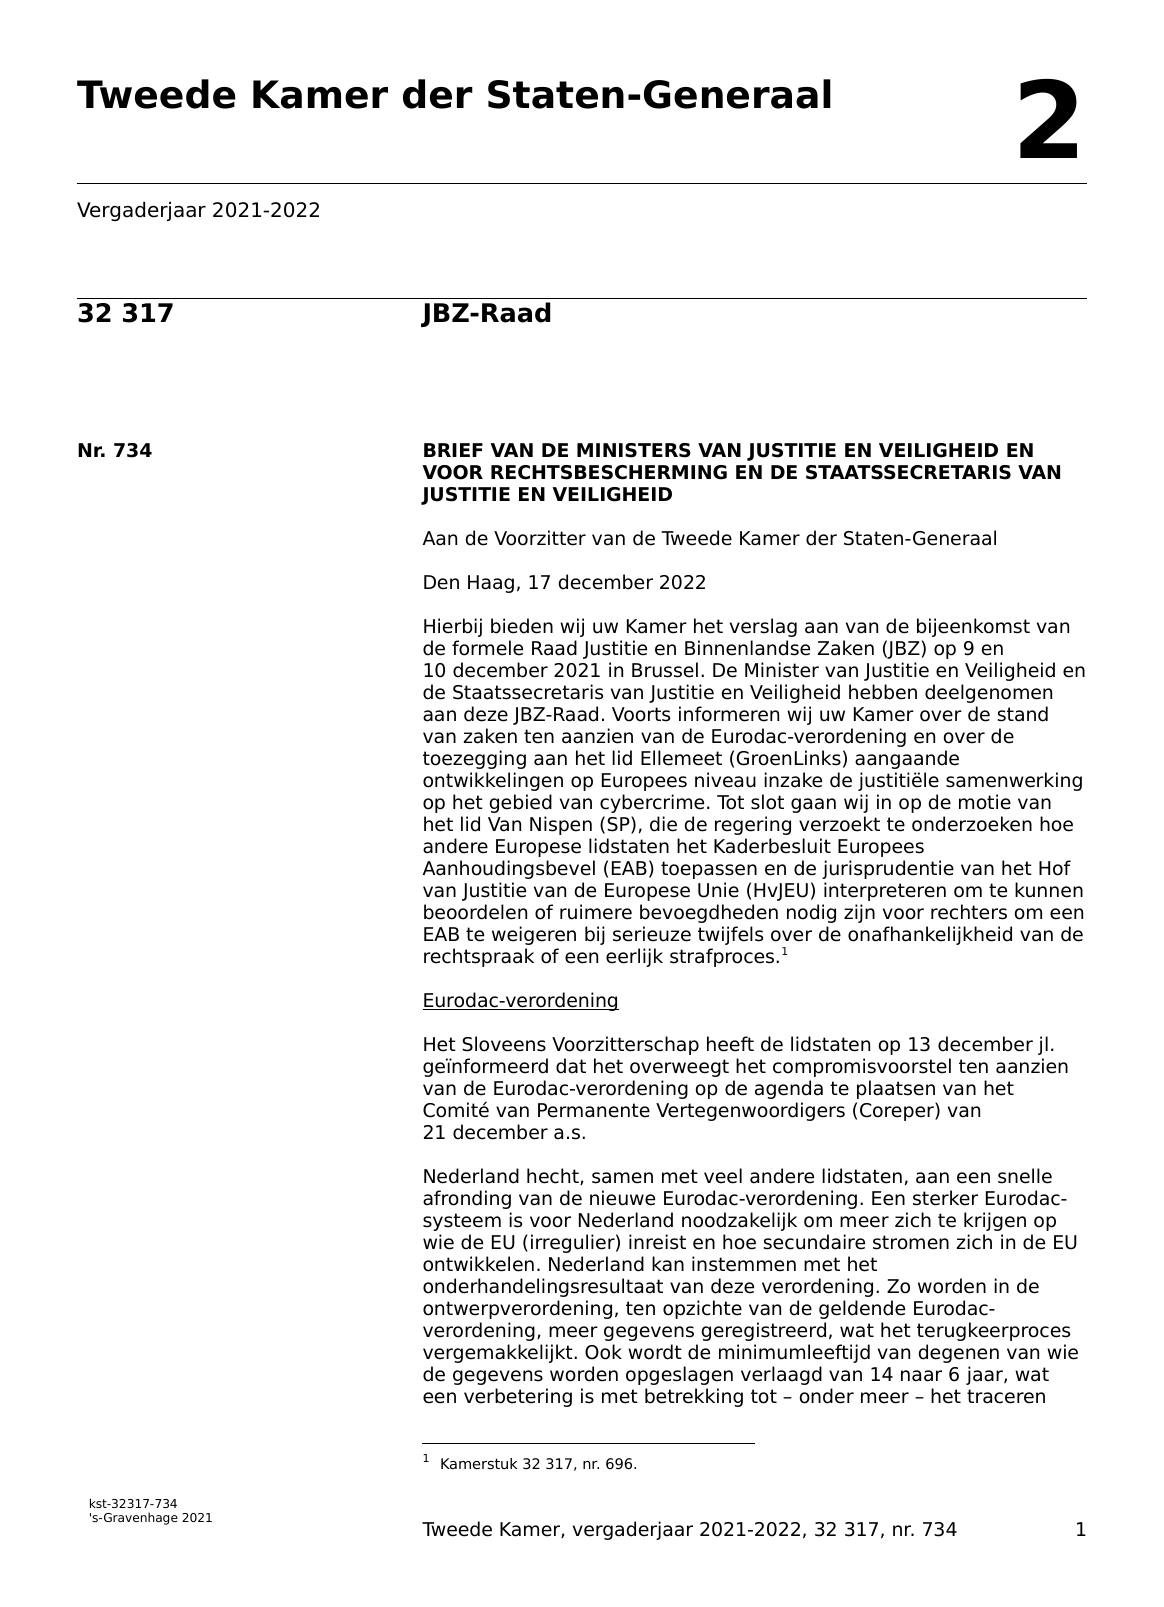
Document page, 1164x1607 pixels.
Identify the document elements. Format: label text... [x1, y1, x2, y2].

text Den Haag, 17 december 2022 [422, 572, 1087, 594]
table_header Tweede Kamer der Staten-Generaal [77, 59, 886, 183]
text Aan de Voorzitter van de Tweede Kamer der Staten-Generaal [422, 528, 1087, 550]
text Het Sloveens Voorzitterschap heeft de lidstaten op 13 december jl. geïnformeerd dat het overweegt het compromisvoorstel ten aanzien van de Eurodac-verordening op de agenda te plaatsen van het Comité van Permanente Vertegenwoordigers (Coreper) van 21 december a.s. [422, 1034, 1087, 1144]
text kst-32317-734 [88, 1497, 323, 1511]
table_header 2 [886, 59, 1087, 183]
text 's-Gravenhage 2021 [88, 1511, 323, 1525]
text Kamerstuk 32 317, nr. 696. [422, 1452, 1087, 1474]
table_cell Vergaderjaar 2021-2022 [77, 184, 1087, 298]
text Nederland hecht, samen met veel andere lidstaten, aan een snelle afronding van de nieuwe Eurodac-verordening. Een sterker Eurodac-systeem is voor Nederland noodzakelijk om meer zich te krijgen op wie de EU (irregulier) inreist en hoe secundaire stromen zich in de EU ontwikkelen. Nederland kan instemmen met het onderhandelingsresultaat van deze verordening. Zo worden in de ontwerpverordening, ten opzichte van de geldende Eurodac-verordening, meer gegevens geregistreerd, wat het terugkeerproces vergemakkelijkt. Ook wordt de minimumleeftijd van degenen van wie de gegevens worden opgeslagen verlaagd van 14 naar 6 jaar, wat een verbetering is met betrekking tot – onder meer – het traceren [422, 1166, 1087, 1408]
subtitle Eurodac-verordening [422, 990, 1087, 1012]
subtitle 32 317 JBZ-Raad [77, 299, 1087, 329]
subtitle Nr. 734 BRIEF VAN DE MINISTERS VAN JUSTITIE EN VEILIGHEID EN VOOR RECHTSBESCHERMING EN DE STAATSSECRETARIS VAN JUSTITIE EN VEILIGHEID [77, 440, 1087, 506]
text Hierbij bieden wij uw Kamer het verslag aan van de bijeenkomst van de formele Raad Justitie en Binnenlandse Zaken (JBZ) op 9 en 10 december 2021 in Brussel. De Minister van Justitie en Veiligheid en de Staatssecretaris van Justitie en Veiligheid hebben deelgenomen aan deze JBZ-Raad. Voorts informeren wij uw Kamer over de stand van zaken ten aanzien van de Eurodac-verordening en over de toezegging aan het lid Ellemeet (GroenLinks) aangaande ontwikkelingen op Europees niveau inzake de justitiële samenwerking op het gebied van cybercrime. Tot slot gaan wij in op de motie van het lid Van Nispen (SP), die de regering verzoekt te onderzoeken hoe andere Europese lidstaten het Kaderbesluit Europees Aanhoudingsbevel (EAB) toepassen en de jurisprudentie van het Hof van Justitie van de Europese Unie (HvJEU) interpreteren om te kunnen beoordelen of ruimere bevoegdheden nodig zijn voor rechters om een EAB te weigeren bij serieuze twijfels over de onafhankelijkheid van de rechtspraak of een eerlijk strafproces. [422, 616, 1087, 968]
